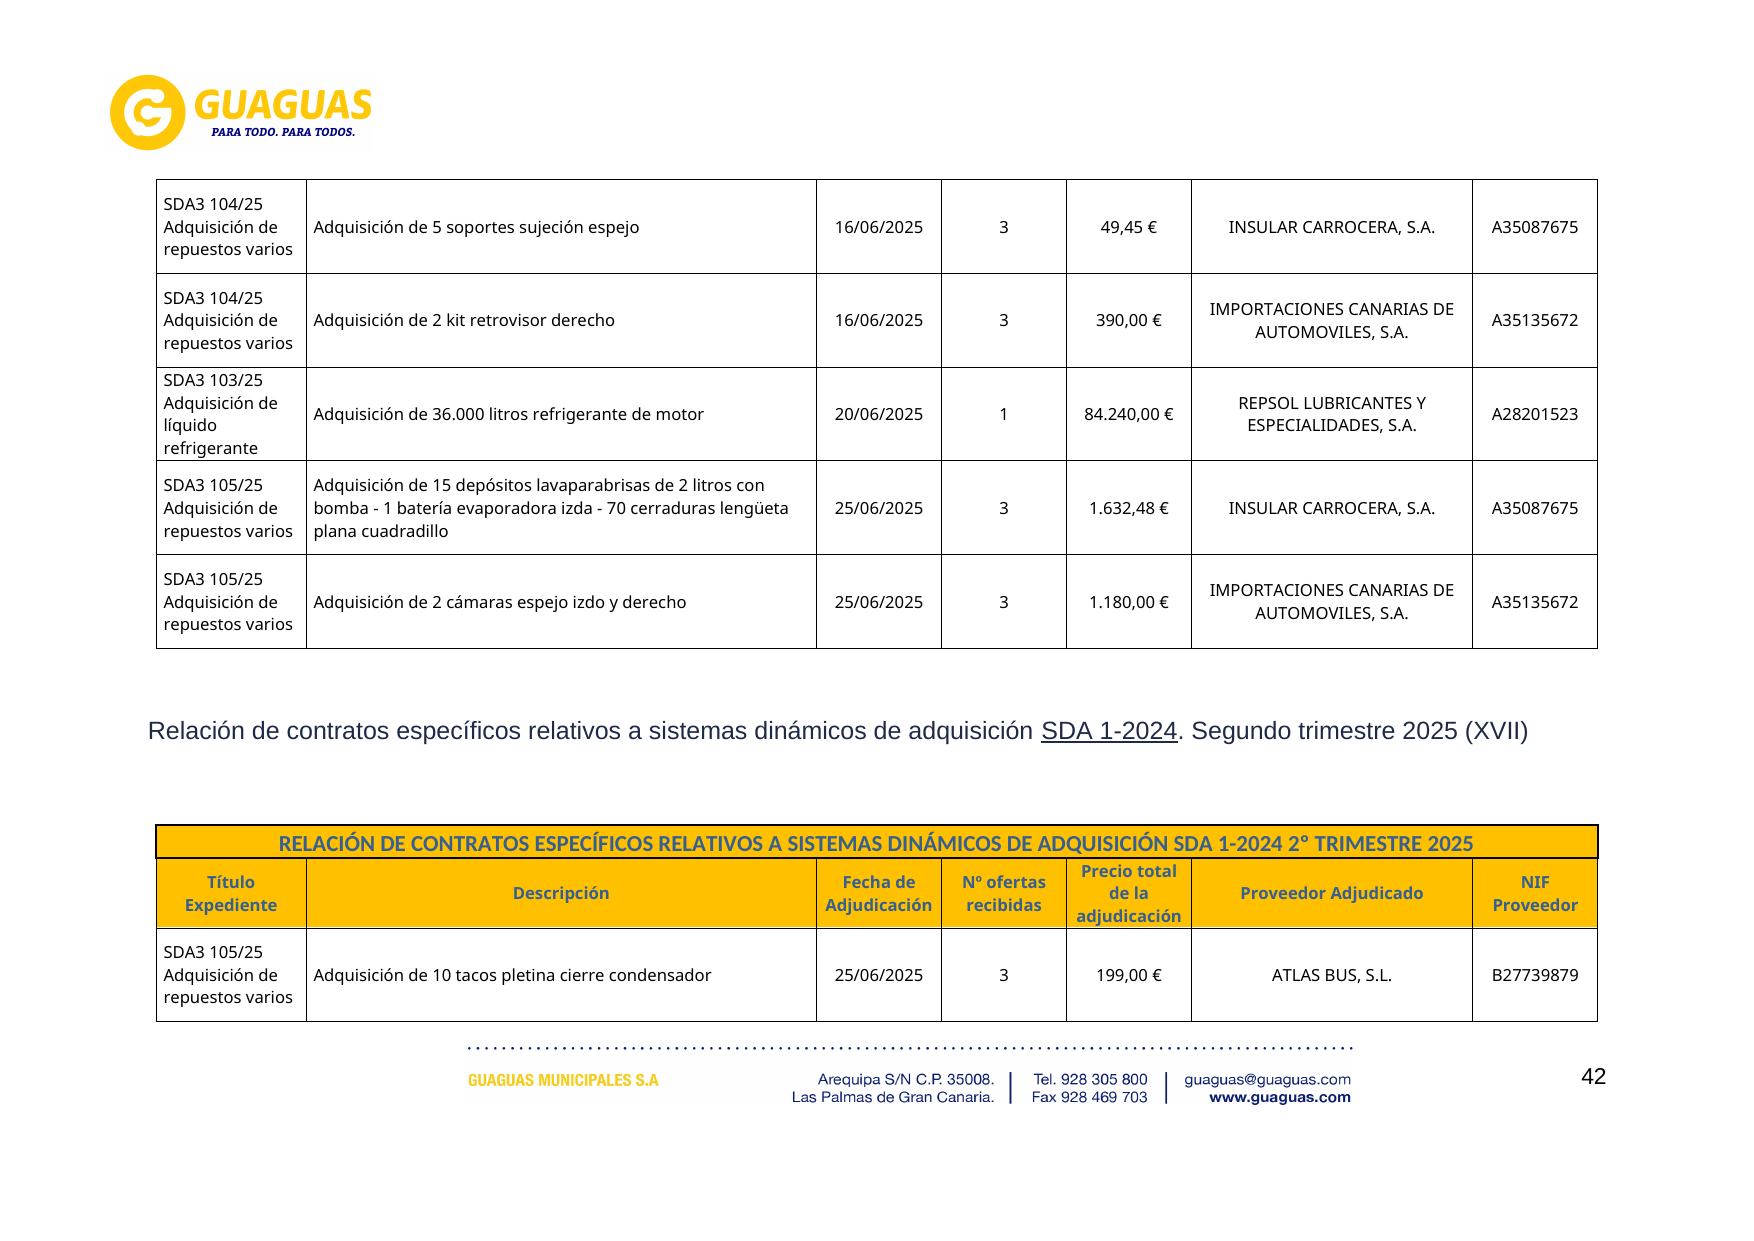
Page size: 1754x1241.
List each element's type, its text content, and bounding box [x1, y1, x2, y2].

table_cell NIF Proveedor [1473, 859, 1597, 927]
table_cell SDA3 105/25 Adquisición de repuestos varios [157, 929, 306, 1021]
table_cell Adquisición de 36.000 litros refrigerante de motor [307, 368, 816, 460]
table_cell SDA3 104/25 Adquisición de repuestos varios [157, 180, 306, 273]
table_cell 3 [942, 274, 1066, 367]
table_cell 49,45 € [1067, 180, 1191, 273]
table_cell 16/06/2025 [817, 274, 941, 367]
table_cell SDA3 105/25 Adquisición de repuestos varios [157, 461, 306, 554]
table_cell A35087675 [1473, 180, 1597, 273]
table_cell 3 [942, 555, 1066, 648]
table_cell 1.632,48 € [1067, 461, 1191, 554]
table_cell Fecha de Adjudicación [817, 859, 941, 927]
table_cell INSULAR CARROCERA, S.A. [1192, 461, 1472, 554]
table_cell 1.180,00 € [1067, 555, 1191, 648]
table_cell 3 [942, 929, 1066, 1021]
table_cell 390,00 € [1067, 274, 1191, 367]
table_cell 20/06/2025 [817, 368, 941, 460]
table_cell Precio total de la adjudicación [1067, 859, 1191, 927]
table_cell A35135672 [1473, 555, 1597, 648]
table_cell A35135672 [1473, 274, 1597, 367]
table_cell REPSOL LUBRICANTES Y ESPECIALIDADES, S.A. [1192, 368, 1472, 460]
text Relación de contratos específicos relativos a sistemas dinámicos de adquisición SDA 1-2024. Segundo trimestre 2025 (XVII) [148, 716, 1606, 745]
table_cell 199,00 € [1067, 929, 1191, 1021]
table_header RELACIÓN DE CONTRATOS ESPECÍFICOS RELATIVOS A SISTEMAS DINÁMICOS DE ADQUISICIÓN SDA 1-2024 2º TRIMESTRE 2025 [157, 826, 1597, 857]
table_cell Proveedor Adjudicado [1192, 859, 1472, 927]
table_cell 25/06/2025 [817, 555, 941, 648]
table_cell 3 [942, 180, 1066, 273]
table_cell ATLAS BUS, S.L. [1192, 929, 1472, 1021]
table_cell 1 [942, 368, 1066, 460]
table_cell 25/06/2025 [817, 461, 941, 554]
table_cell Adquisición de 2 cámaras espejo izdo y derecho [307, 555, 816, 648]
table_cell 16/06/2025 [817, 180, 941, 273]
table_cell 25/06/2025 [817, 929, 941, 1021]
table_cell A28201523 [1473, 368, 1597, 460]
table_cell 84.240,00 € [1067, 368, 1191, 460]
table_cell Adquisición de 15 depósitos lavaparabrisas de 2 litros con bomba - 1 batería evaporadora izda - 70 cerraduras lengüeta plana cuadradillo [307, 461, 816, 554]
table_cell IMPORTACIONES CANARIAS DE AUTOMOVILES, S.A. [1192, 274, 1472, 367]
table_cell Adquisición de 5 soportes sujeción espejo [307, 180, 816, 273]
table_cell B27739879 [1473, 929, 1597, 1021]
table_cell SDA3 105/25 Adquisición de repuestos varios [157, 555, 306, 648]
table_cell Descripción [307, 859, 816, 927]
table_cell A35087675 [1473, 461, 1597, 554]
table_cell SDA3 104/25 Adquisición de repuestos varios [157, 274, 306, 367]
table_cell INSULAR CARROCERA, S.A. [1192, 180, 1472, 273]
table_cell 3 [942, 461, 1066, 554]
table_cell Adquisición de 2 kit retrovisor derecho [307, 274, 816, 367]
table_cell Título Expediente [157, 859, 306, 927]
table_cell Nº ofertas recibidas [942, 859, 1066, 927]
table_cell SDA3 103/25 Adquisición de líquido refrigerante [157, 368, 306, 460]
table_cell IMPORTACIONES CANARIAS DE AUTOMOVILES, S.A. [1192, 555, 1472, 648]
table_cell Adquisición de 10 tacos pletina cierre condensador [307, 929, 816, 1021]
